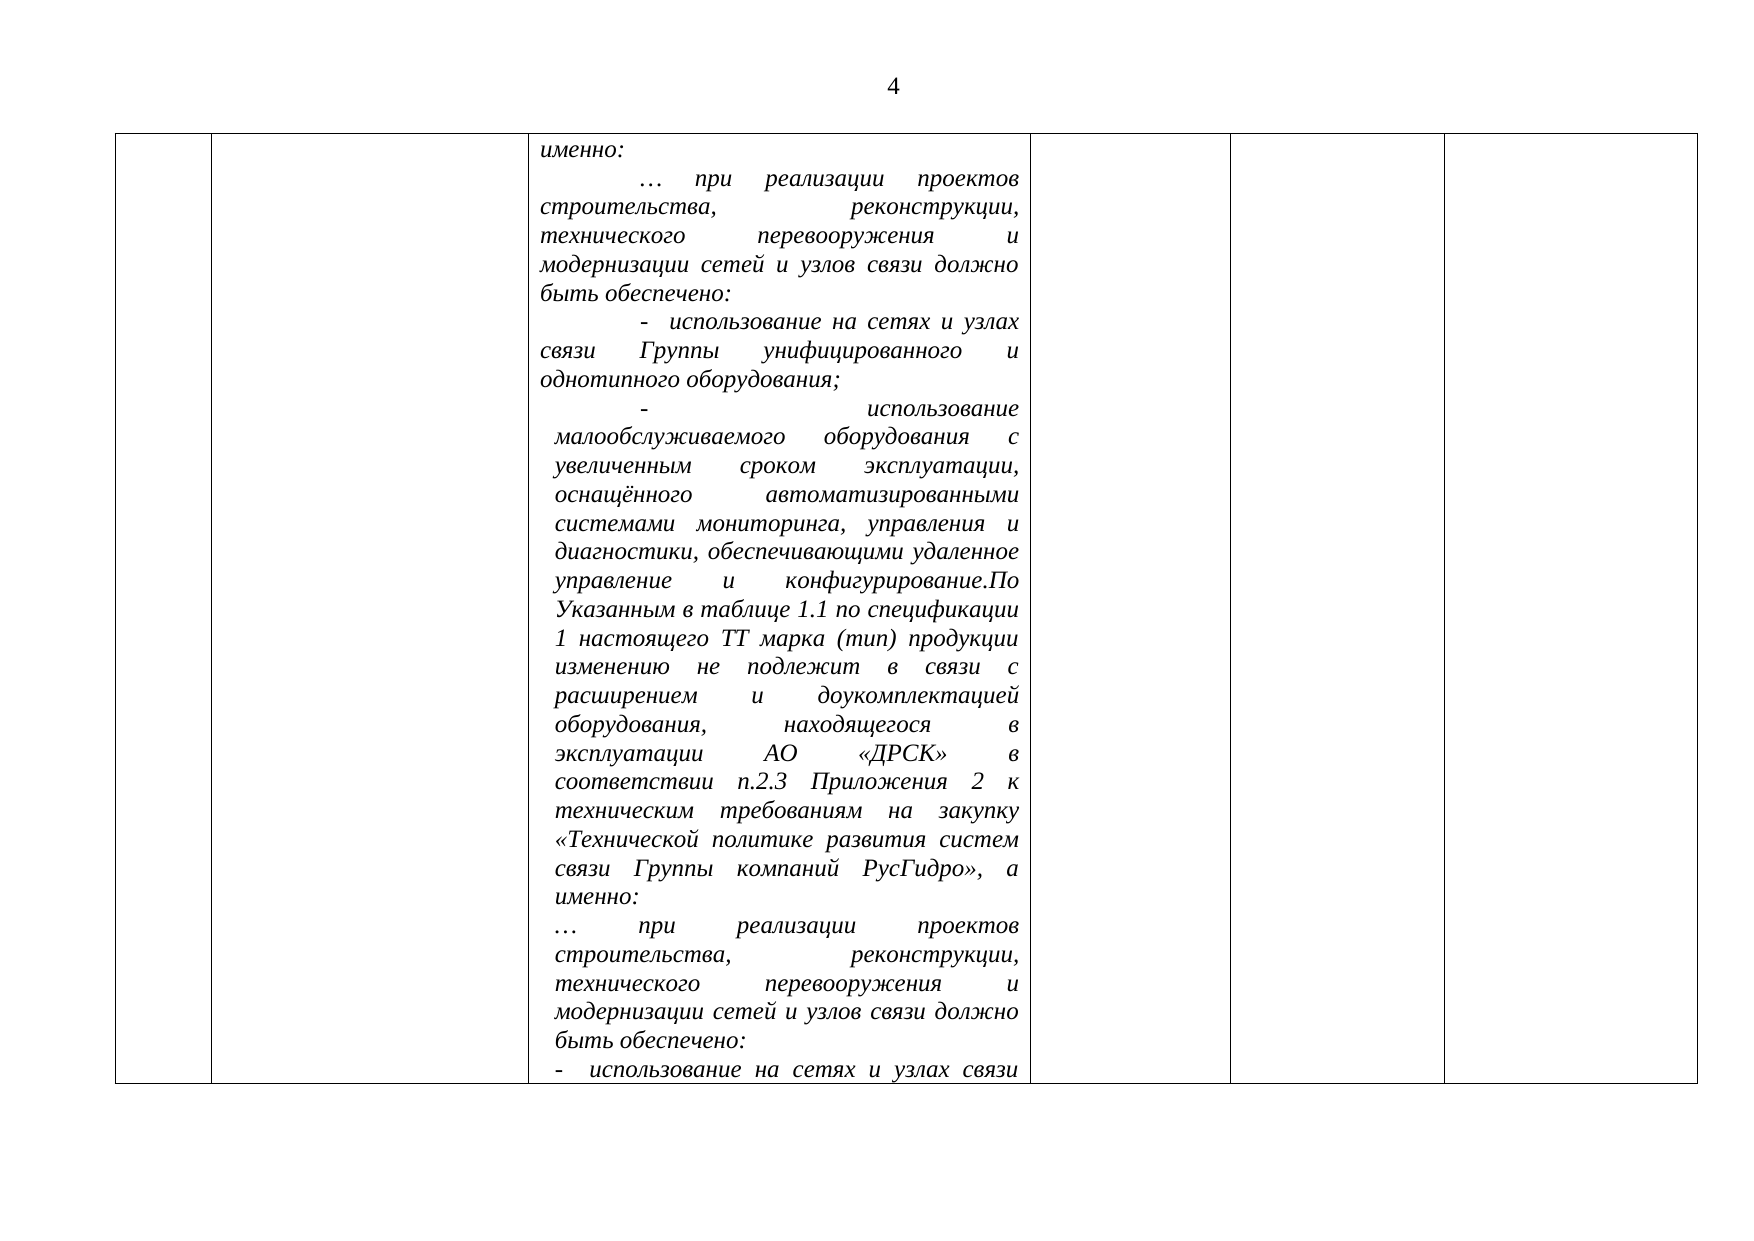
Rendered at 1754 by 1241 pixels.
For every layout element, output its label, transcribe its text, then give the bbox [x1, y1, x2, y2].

table_cell именно: … при реализации проектов строительства, реконструкции, технического перевооружения и модернизации сетей и узлов связи должно быть обеспечено: - использование на сетях и узлах связи Группы унифицированного и однотипного оборудования; - использование малообслуживаемого оборудования с увеличенным сроком эксплуатации, оснащённого автоматизированными системами мониторинга, управления и диагностики, обеспечивающими удаленное управление и конфигурирование.По Указанным в таблице 1.1 по спецификации 1 настоящего ТТ марка (тип) продукции изменению не подлежит в связи с расширением и доукомплектацией оборудования, находящегося в эксплуатации АО «ДРСК» в соответствии п.2.3 Приложения 2 к техническим требованиям на закупку «Технической политике развития систем связи Группы компаний РусГидро», а именно: … при реализации проектов строительства, реконструкции, технического перевооружения и модернизации сетей и узлов связи должно быть обеспечено: - использование на сетях и узлах связи [529, 134, 1030, 1083]
table_cell [1231, 134, 1444, 1083]
table_cell [1031, 134, 1230, 1083]
table_cell [116, 134, 211, 1083]
table_cell [212, 134, 528, 1083]
table_cell [1445, 134, 1697, 1083]
